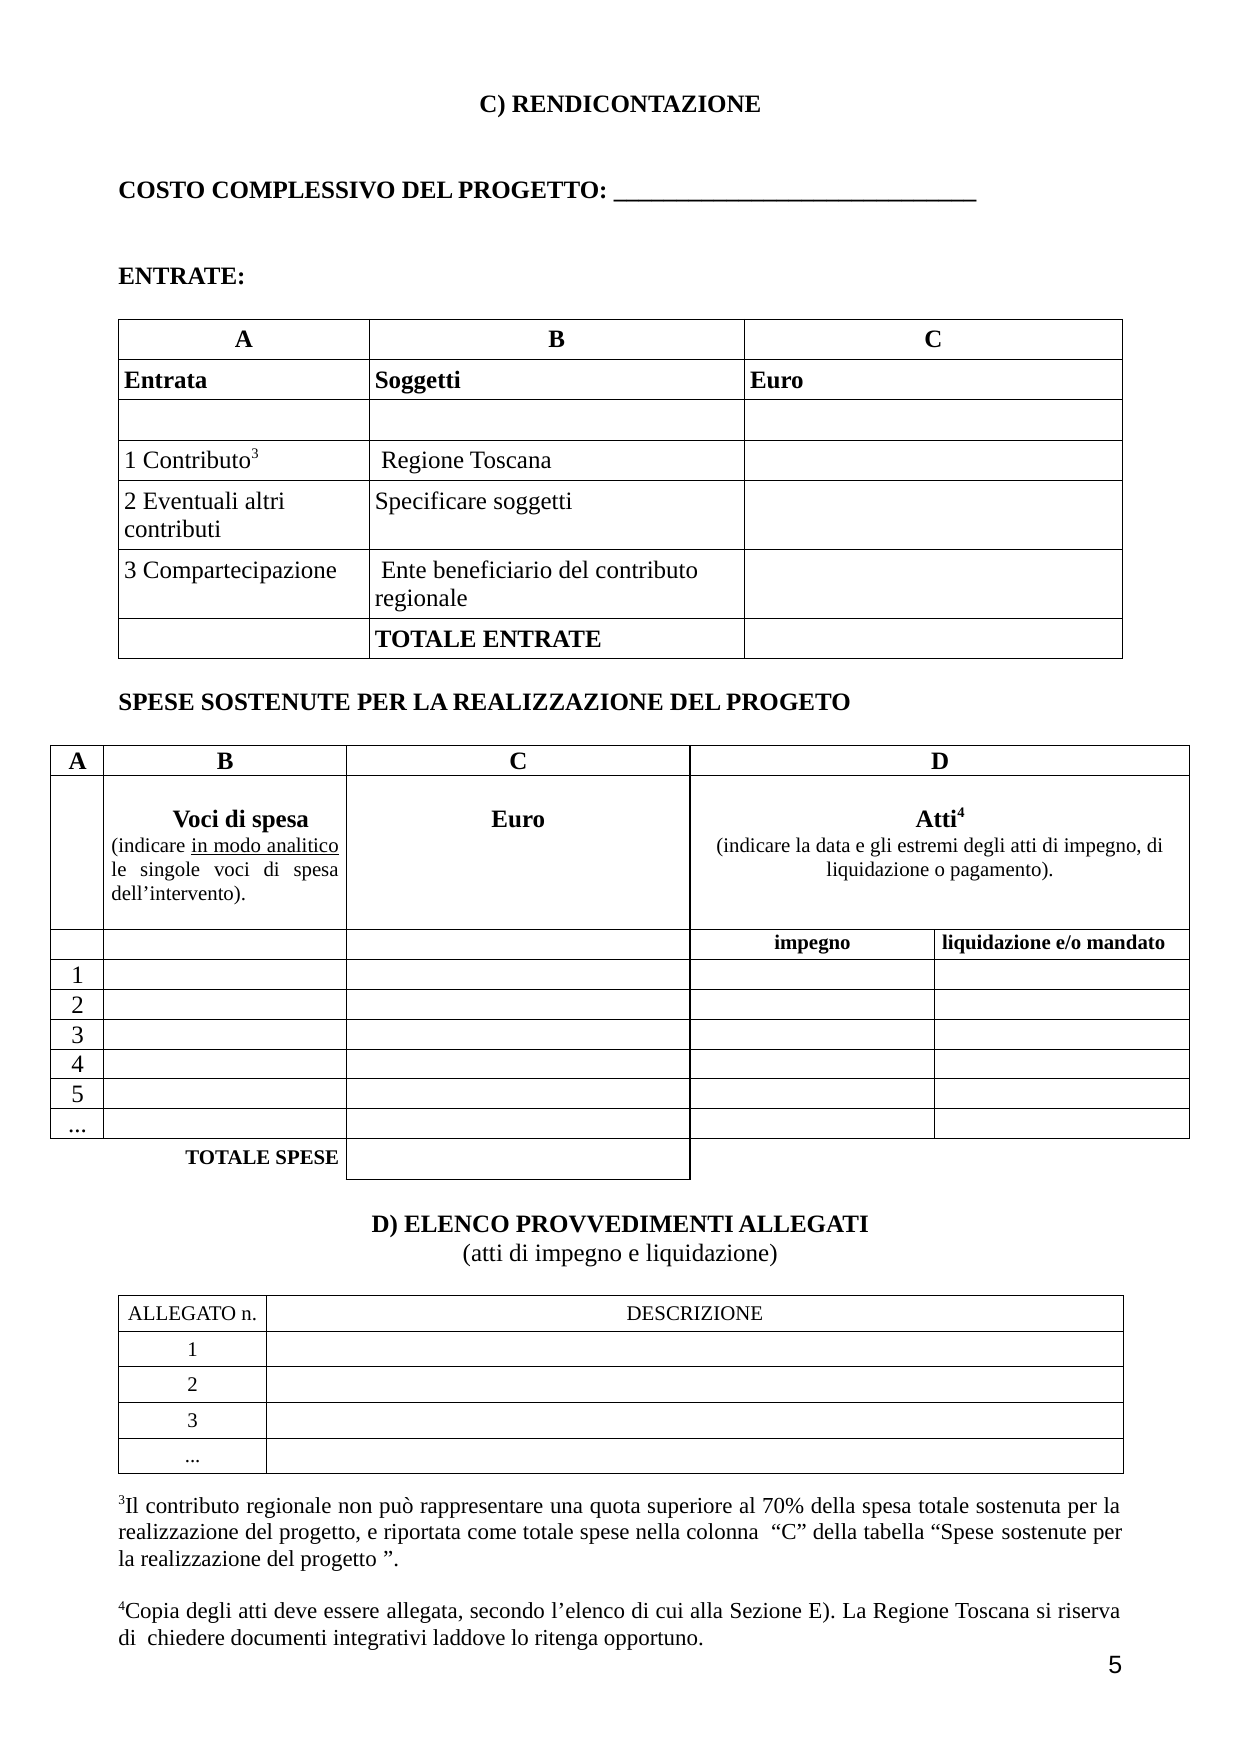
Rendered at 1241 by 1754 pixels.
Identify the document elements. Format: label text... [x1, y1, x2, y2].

table_cell [267, 1403, 1123, 1438]
table_cell [935, 960, 1189, 989]
table_cell [935, 1050, 1189, 1078]
table_cell [745, 400, 1122, 439]
table_cell [347, 990, 689, 1019]
table_cell 2 [119, 1367, 266, 1402]
table_cell [119, 400, 369, 439]
text SPESE SOSTENUTE PER LA REALIZZAZIONE DEL PROGETO [118, 687, 1152, 716]
table_cell liquidazione e/o mandato [935, 930, 1189, 959]
table_cell [691, 1020, 934, 1048]
table_cell [691, 1139, 1189, 1179]
table_cell 1 [51, 960, 103, 989]
table_cell [267, 1367, 1123, 1402]
table_cell [51, 776, 103, 929]
table_header A [119, 320, 369, 359]
table_cell [935, 1020, 1189, 1048]
table_cell [347, 1079, 689, 1108]
table_cell [347, 930, 689, 959]
table_cell [51, 930, 103, 959]
table_cell [267, 1332, 1123, 1366]
table_cell [935, 1109, 1189, 1138]
table_header DESCRIZIONE [267, 1296, 1123, 1331]
table_cell [104, 1020, 346, 1048]
table_cell [935, 1079, 1189, 1108]
table_cell 2 [51, 990, 103, 1019]
table_cell Ente beneficiario del contributo regionale [370, 550, 744, 618]
table_cell [104, 1079, 346, 1108]
table_cell [691, 1079, 934, 1108]
table_cell Voci di spesa (indicare in modo analitico le singole voci di spesa dell’intervento). [104, 776, 346, 929]
table_cell 5 [51, 1079, 103, 1108]
table_cell impegno [691, 930, 934, 959]
table_cell [347, 960, 689, 989]
table_cell [104, 990, 346, 1019]
table_cell [745, 550, 1122, 618]
table_cell Euro [745, 360, 1122, 399]
table_cell [691, 990, 934, 1019]
table_cell Euro [347, 776, 689, 929]
table_cell TOTALE ENTRATE [370, 619, 744, 658]
table_cell Regione Toscana [370, 441, 744, 480]
table_header ALLEGATO n. [119, 1296, 266, 1331]
table_cell Soggetti [370, 360, 744, 399]
table_cell 3 [119, 1403, 266, 1438]
table_header C [745, 320, 1122, 359]
table_cell Atti (indicare la data e gli estremi degli atti di impegno, di liquidazione o pagamento). [691, 776, 1189, 929]
table_cell Specificare soggetti [370, 481, 744, 549]
table_cell TOTALE SPESE [104, 1139, 346, 1179]
table_cell [347, 1020, 689, 1048]
table_cell [691, 1050, 934, 1078]
table_cell [745, 619, 1122, 658]
table_cell [347, 1109, 689, 1138]
table_cell [347, 1139, 689, 1179]
table_cell [745, 441, 1122, 480]
table_cell 1 [119, 1332, 266, 1366]
table_cell [691, 960, 934, 989]
text (atti di impegno e liquidazione) [118, 1238, 1122, 1266]
table_cell [104, 960, 346, 989]
table_cell [104, 930, 346, 959]
table_cell [935, 990, 1189, 1019]
table_cell 3 [51, 1020, 103, 1048]
table_cell [51, 1139, 104, 1179]
table_header D [691, 746, 1189, 774]
table_cell 4 [51, 1050, 103, 1078]
table_cell ... [119, 1439, 266, 1473]
text C) RENDICONTAZIONE [118, 89, 1122, 117]
table_header B [370, 320, 744, 359]
table_header C [347, 746, 689, 774]
text COSTO COMPLESSIVO DEL PROGETTO: _____________________________ [118, 175, 1122, 204]
text ENTRATE: [118, 261, 1122, 290]
table_cell [691, 1109, 934, 1138]
text D) ELENCO PROVVEDIMENTI ALLEGATI [118, 1209, 1122, 1238]
table_header B [104, 746, 346, 774]
table_cell [104, 1050, 346, 1078]
table_cell 1 Contributo [119, 441, 369, 480]
table_cell 3 Compartecipazione [119, 550, 369, 618]
table_cell 2 Eventuali altri contributi [119, 481, 369, 549]
table_cell ... [51, 1109, 103, 1138]
table_cell [347, 1050, 689, 1078]
table_cell [104, 1109, 346, 1138]
table_cell Entrata [119, 360, 369, 399]
table_header A [51, 746, 103, 774]
table_cell [119, 619, 369, 658]
table_cell [267, 1439, 1123, 1473]
table_cell [370, 400, 744, 439]
table_cell [745, 481, 1122, 549]
